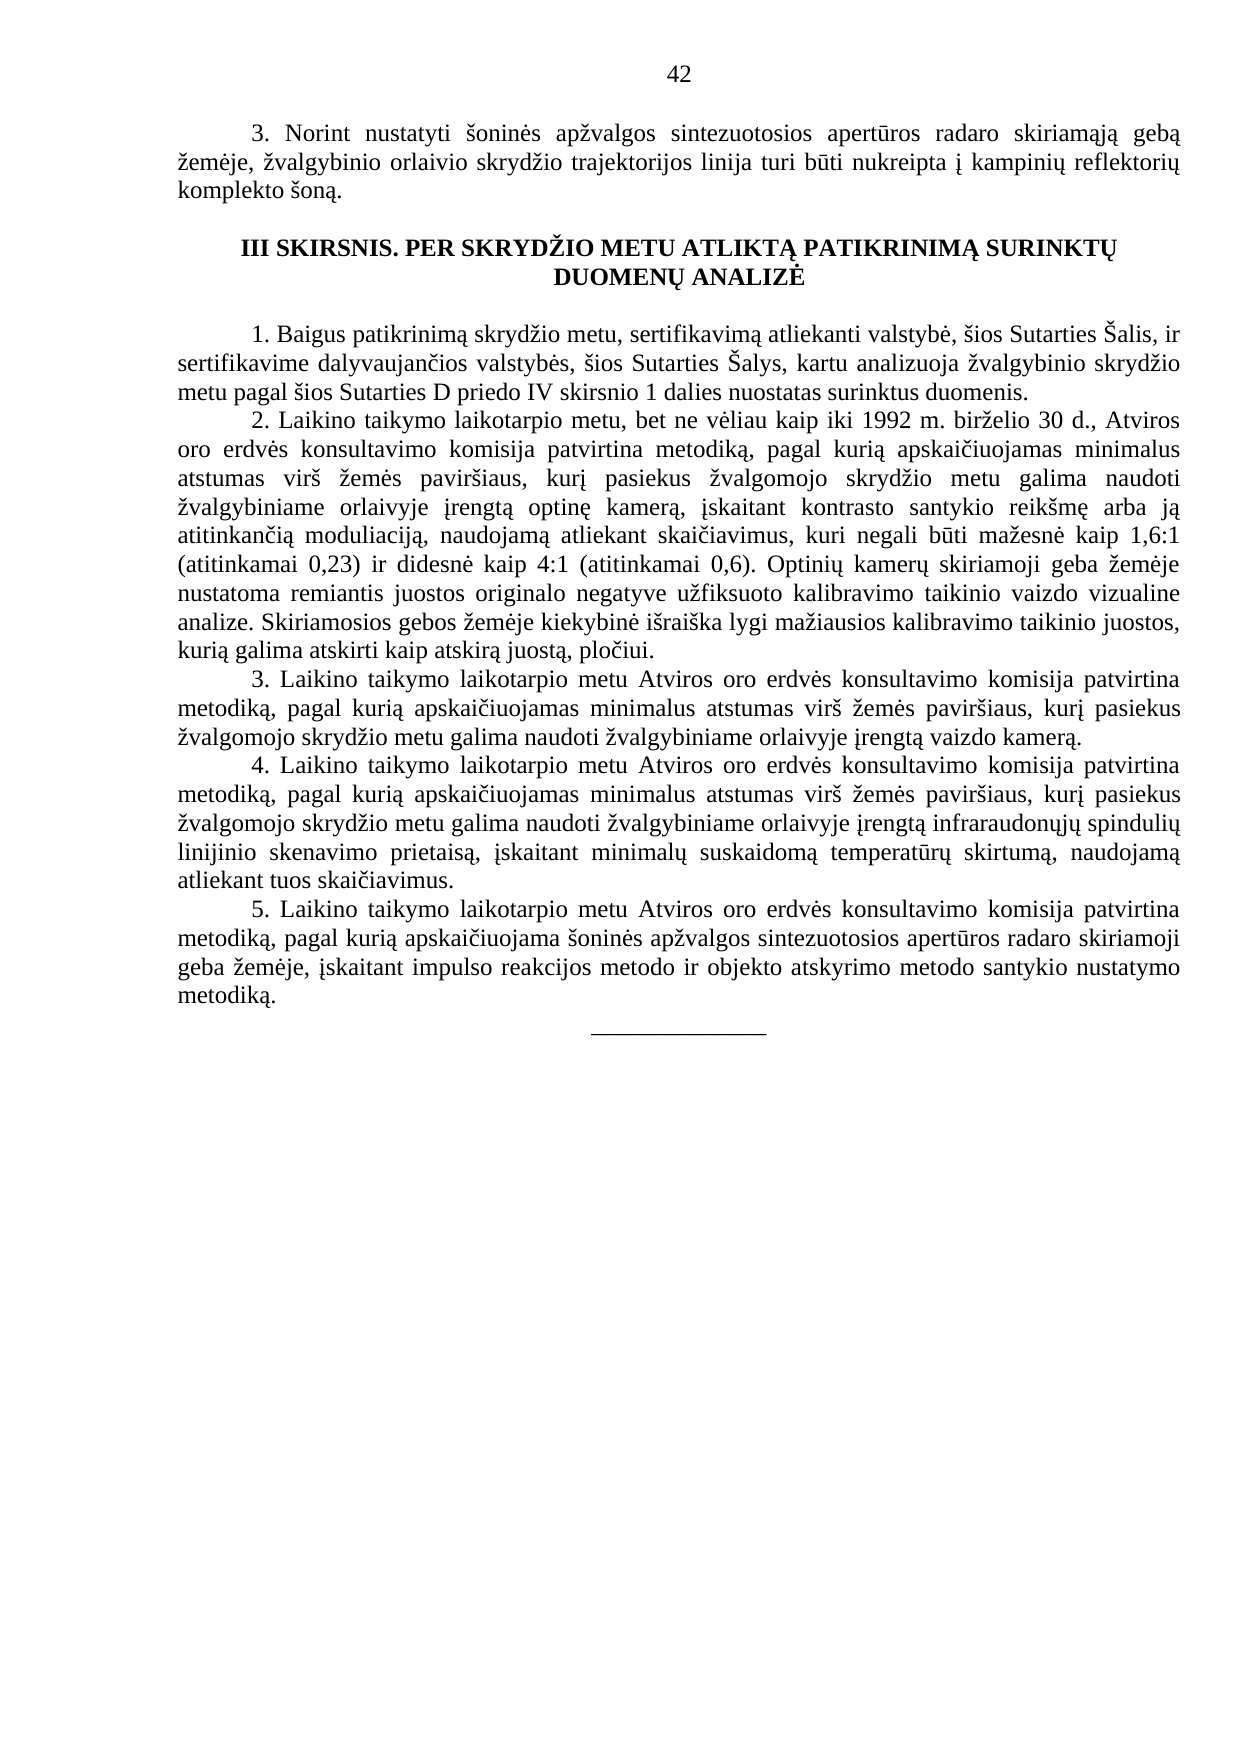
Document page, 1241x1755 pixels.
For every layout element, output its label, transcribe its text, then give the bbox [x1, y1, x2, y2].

text III SKIRSNIS. per skrydžio metu atliktą patikrinimą surinktų duomenų analizė [177, 233, 1181, 291]
text 3. Laikino taikymo laikotarpio metu Atviros oro erdvės konsultavimo komisija patvirtina metodiką, pagal kurią apskaičiuojamas minimalus atstumas virš žemės paviršiaus, kurį pasiekus žvalgomojo skrydžio metu galima naudoti žvalgybiniame orlaivyje įrengtą vaizdo kamerą. [177, 664, 1181, 751]
text 5. Laikino taikymo laikotarpio metu Atviros oro erdvės konsultavimo komisija patvirtina metodiką, pagal kurią apskaičiuojama šoninės apžvalgos sintezuotosios apertūros radaro skiriamoji geba žemėje, įskaitant impulso reakcijos metodo ir objekto atskyrimo metodo santykio nustatymo metodiką. [177, 894, 1181, 1009]
text 1. Baigus patikrinimą skrydžio metu, sertifikavimą atliekanti valstybė, šios Sutarties Šalis, ir sertifikavime dalyvaujančios valstybės, šios Sutarties Šalys, kartu analizuoja žvalgybinio skrydžio metu pagal šios Sutarties D priedo IV skirsnio 1 dalies nuostatas surinktus duomenis. [177, 319, 1181, 406]
text ______________ [177, 1009, 1180, 1038]
text 3. Norint nustatyti šoninės apžvalgos sintezuotosios apertūros radaro skiriamąją gebą žemėje, žvalgybinio orlaivio skrydžio trajektorijos linija turi būti nukreipta į kampinių reflektorių komplekto šoną. [177, 118, 1181, 204]
text 2. Laikino taikymo laikotarpio metu, bet ne vėliau kaip iki 1992 m. birželio 30 d., Atviros oro erdvės konsultavimo komisija patvirtina metodiką, pagal kurią apskaičiuojamas minimalus atstumas virš žemės paviršiaus, kurį pasiekus žvalgomojo skrydžio metu galima naudoti žvalgybiniame orlaivyje įrengtą optinę kamerą, įskaitant kontrasto santykio reikšmę arba ją atitinkančią moduliaciją, naudojamą atliekant skaičiavimus, kuri negali būti mažesnė kaip 1,6:1 (atitinkamai 0,23) ir didesnė kaip 4:1 (atitinkamai 0,6). Optinių kamerų skiriamoji geba žemėje nustatoma remiantis juostos originalo negatyve užfiksuoto kalibravimo taikinio vaizdo vizualine analize. Skiriamosios gebos žemėje kiekybinė išraiška lygi mažiausios kalibravimo taikinio juostos, kurią galima atskirti kaip atskirą juostą, pločiui. [177, 406, 1181, 664]
text 4. Laikino taikymo laikotarpio metu Atviros oro erdvės konsultavimo komisija patvirtina metodiką, pagal kurią apskaičiuojamas minimalus atstumas virš žemės paviršiaus, kurį pasiekus žvalgomojo skrydžio metu galima naudoti žvalgybiniame orlaivyje įrengtą infraraudonųjų spindulių linijinio skenavimo prietaisą, įskaitant minimalų suskaidomą temperatūrų skirtumą, naudojamą atliekant tuos skaičiavimus. [177, 751, 1181, 894]
